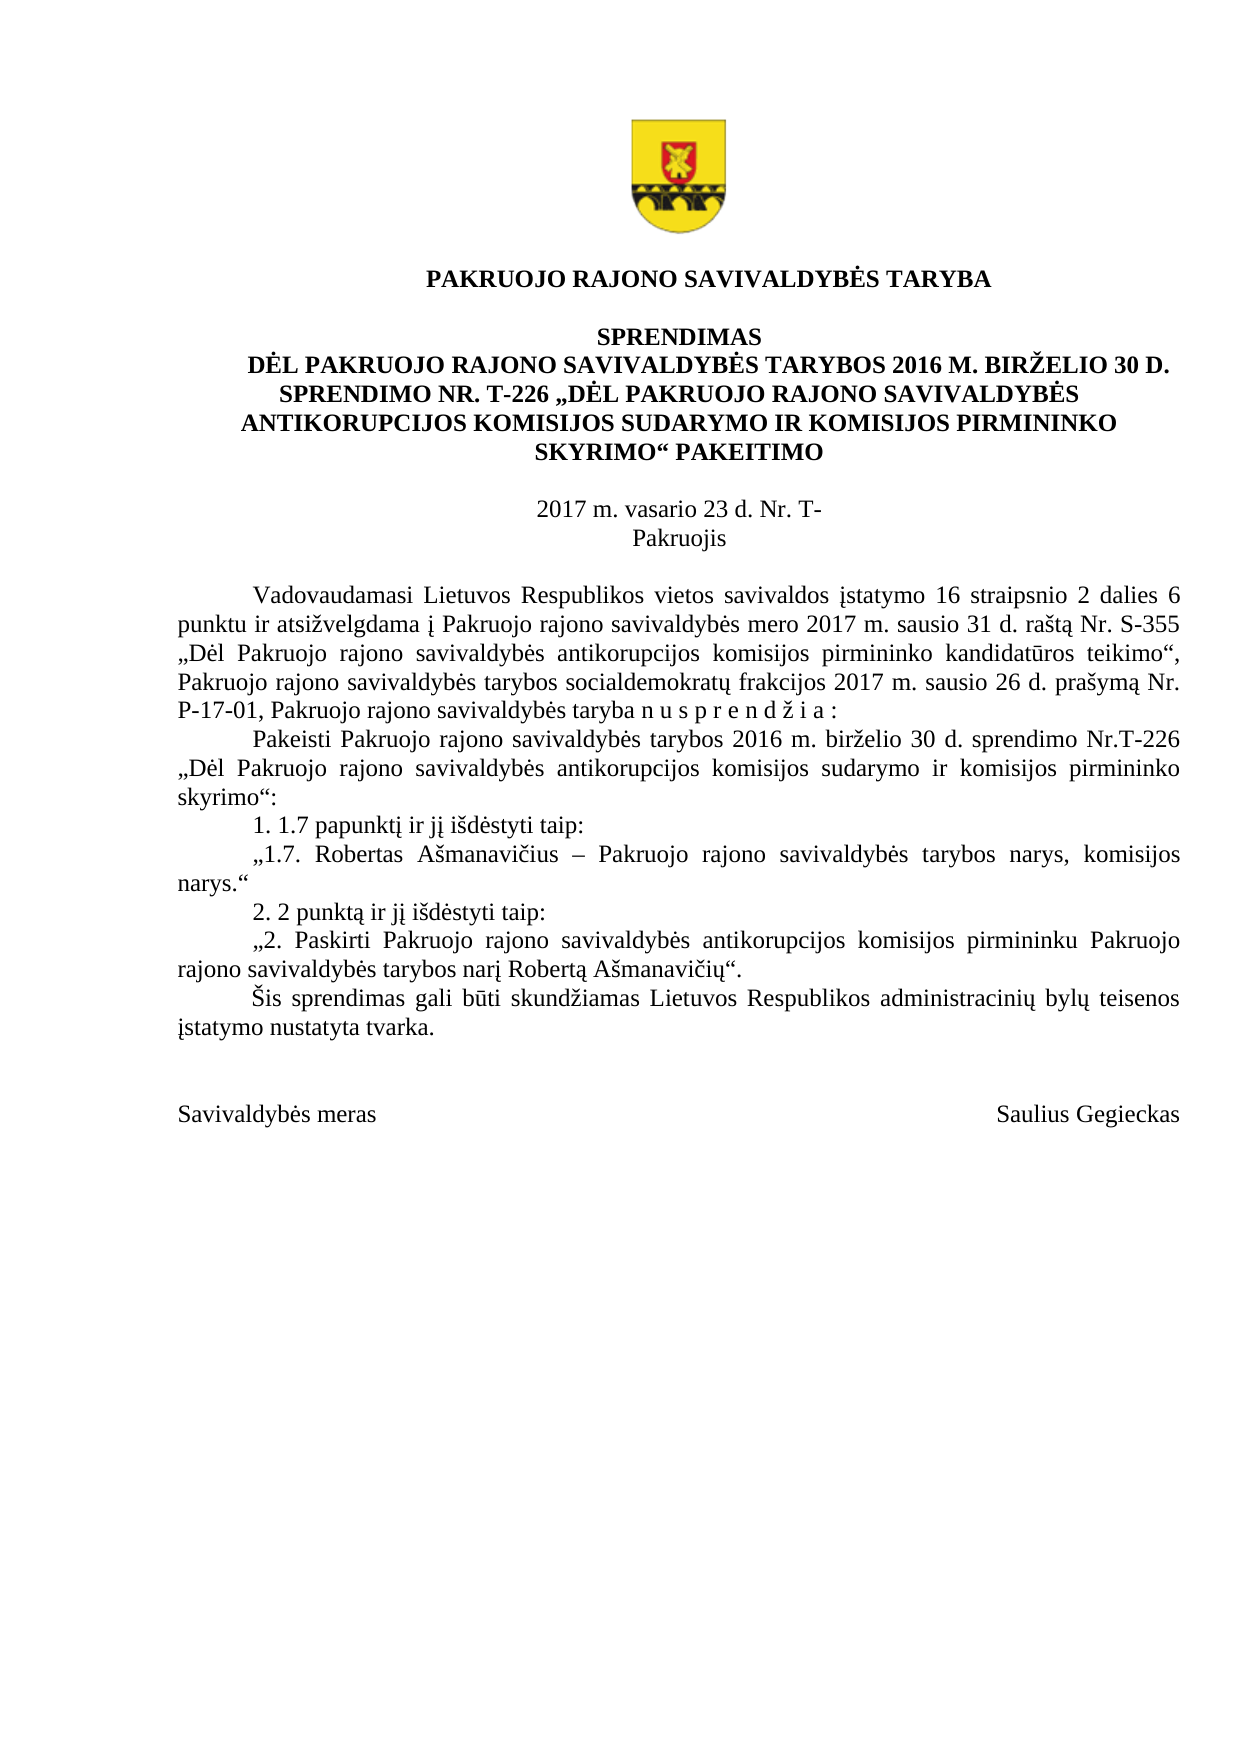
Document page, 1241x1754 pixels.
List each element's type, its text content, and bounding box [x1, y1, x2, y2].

text DĖL PAKRUOJO RAJONO SAVIVALDYBĖS TARYBOS 2016 M. BIRŽELIO 30 D. SPRENDIMO NR. T-226 „DĖL PAKRUOJO RAJONO SAVIVALDYBĖS ANTIKORUPCIJOS KOMISIJOS SUDARYMO IR KOMISIJOS PIRMININKO SKYRIMO“ PAKEITIMO [177, 350, 1181, 465]
subtitle SPRENDIMAS [177, 322, 1181, 350]
text „1.7. Robertas Ašmanavičius – Pakruojo rajono savivaldybės tarybos narys, komisijos narys.“ [177, 839, 1181, 897]
text 2017 m. vasario 23 d. Nr. T- [177, 494, 1181, 523]
text Savivaldybės meras Saulius Gegieckas [177, 1099, 1181, 1128]
text Šis sprendimas gali būti skundžiamas Lietuvos Respublikos administracinių bylų teisenos įstatymo nustatyta tvarka. [177, 983, 1181, 1040]
text Vadovaudamasi Lietuvos Respublikos vietos savivaldos įstatymo 16 straipsnio 2 dalies 6 punktu ir atsižvelgdama į Pakruojo rajono savivaldybės mero 2017 m. sausio 31 d. raštą Nr. S-355 „Dėl Pakruojo rajono savivaldybės antikorupcijos komisijos pirmininko kandidatūros teikimo“, Pakruojo rajono savivaldybės tarybos socialdemokratų frakcijos 2017 m. sausio 26 d. prašymą Nr. P-17-01, Pakruojo rajono savivaldybės taryba nusprendžia: [177, 580, 1181, 724]
text Pakeisti Pakruojo rajono savivaldybės tarybos 2016 m. birželio 30 d. sprendimo Nr.T-226 „Dėl Pakruojo rajono savivaldybės antikorupcijos komisijos sudarymo ir komisijos pirmininko skyrimo“: [177, 724, 1181, 810]
text Pakruojis [177, 523, 1181, 552]
text PAKRUOJO RAJONO SAVIVALDYBĖS TARYBA [177, 264, 1181, 293]
text „2. Paskirti Pakruojo rajono savivaldybės antikorupcijos komisijos pirmininku Pakruojo rajono savivaldybės tarybos narį Robertą Ašmanavičių“. [177, 925, 1181, 983]
text 1. 1.7 papunktį ir jį išdėstyti taip: [177, 810, 1181, 839]
text 2. 2 punktą ir jį išdėstyti taip: [177, 897, 1181, 925]
